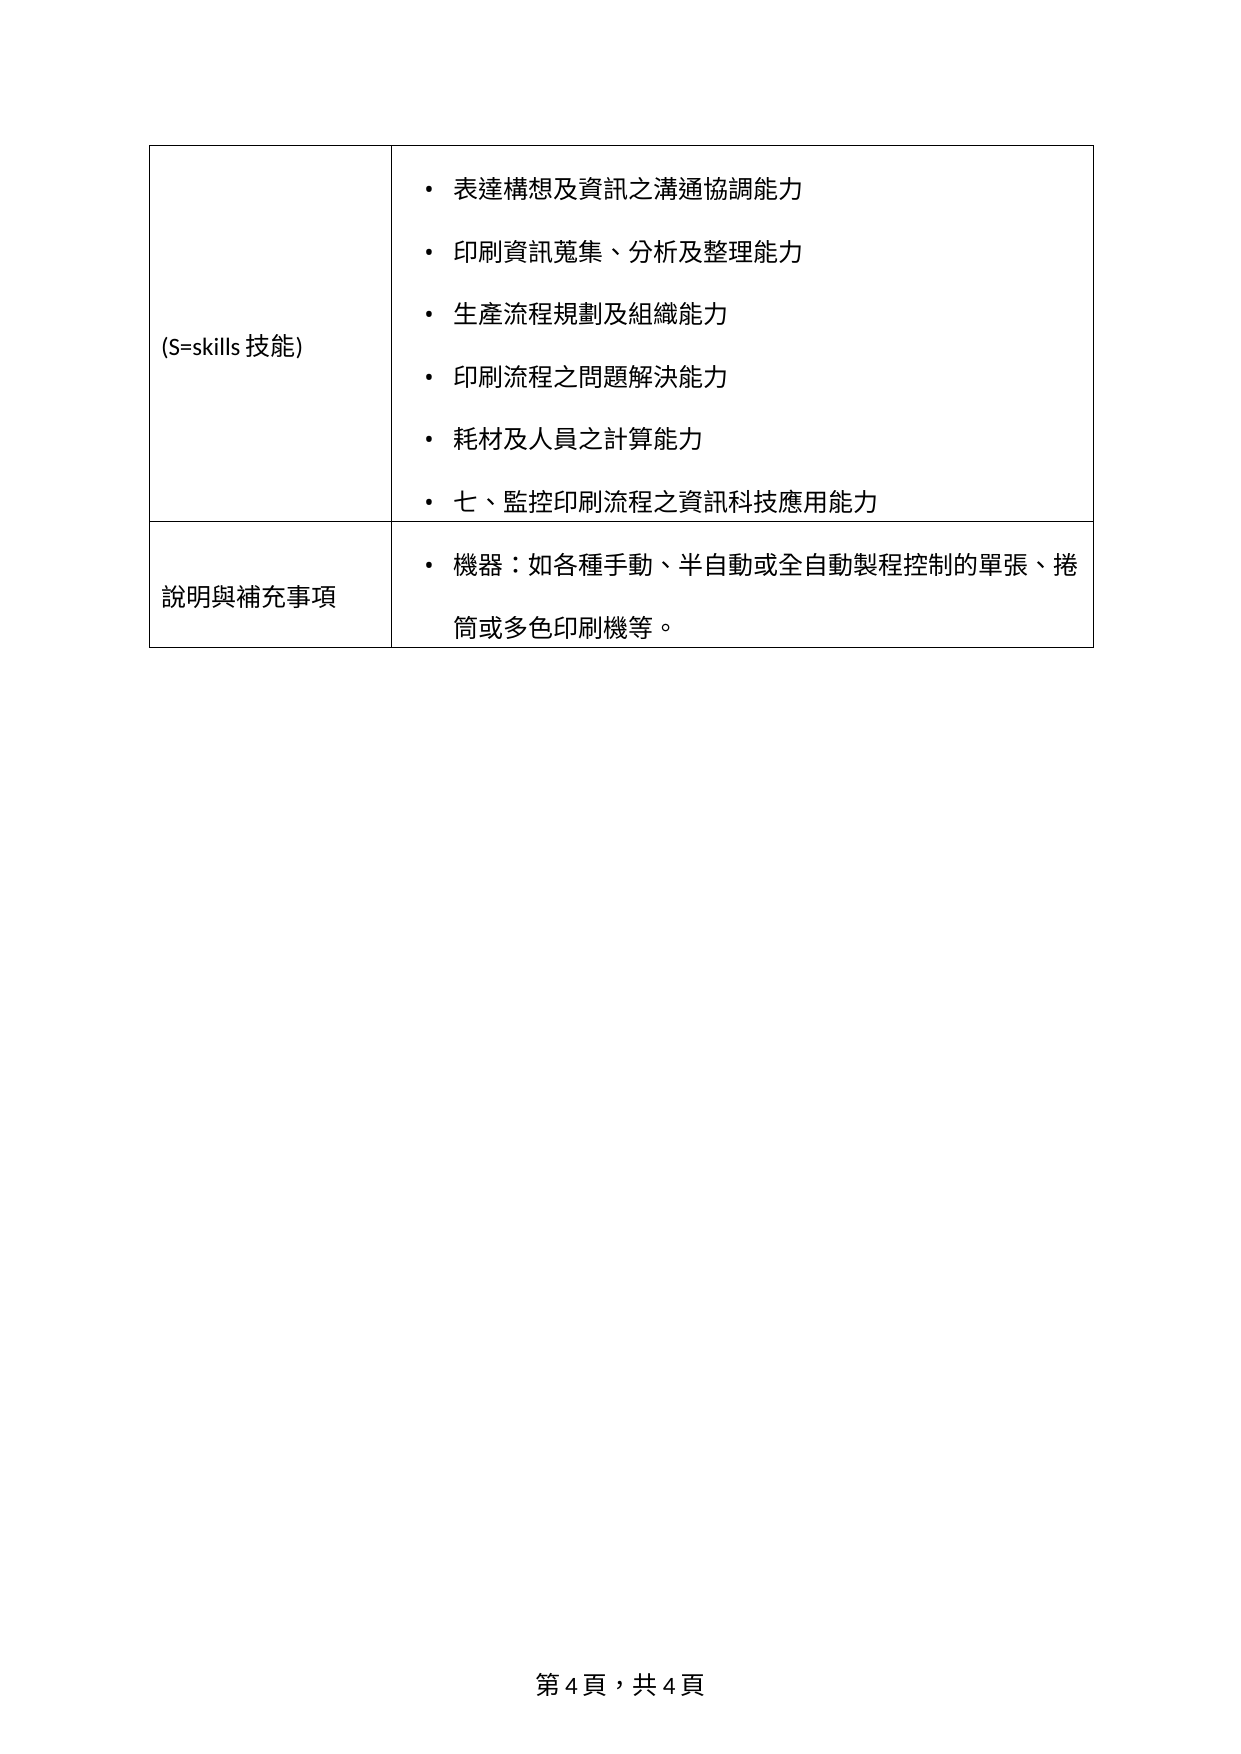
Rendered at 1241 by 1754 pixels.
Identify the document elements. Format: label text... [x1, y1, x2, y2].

table_cell 說明與補充事項 [150, 522, 391, 647]
table_cell (S=skills技能) [150, 146, 391, 521]
table_cell 機器：如各種手動、半自動或全自動製程控制的單張、捲筒或多色印刷機等。 [392, 522, 1093, 647]
table_cell 機器設備操作能力 表達構想及資訊之溝通協調能力 印刷資訊蒐集、分析及整理能力 生產流程規劃及組織能力 印刷流程之問題解決能力 耗材及人員之計算能力 七、監控印刷流程之資訊科技應用能力 [392, 146, 1093, 521]
